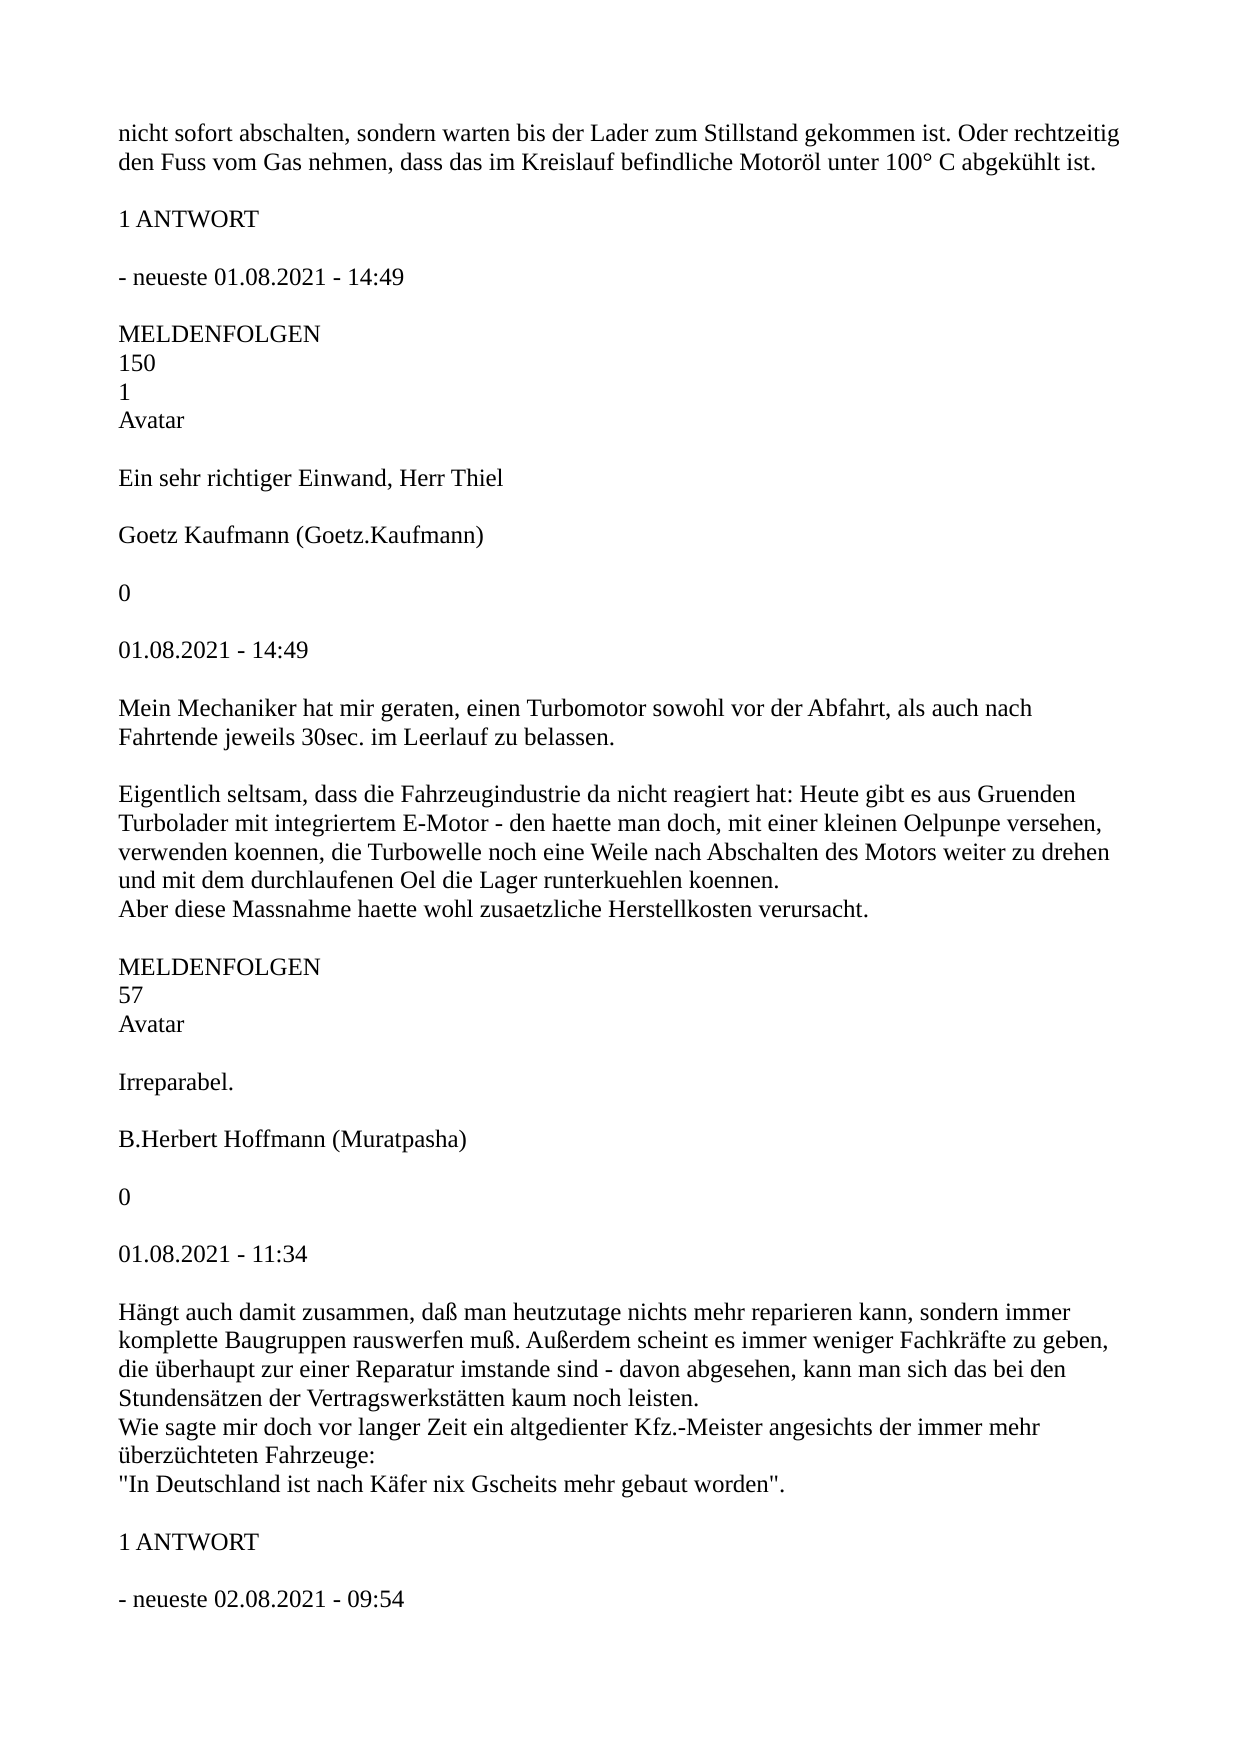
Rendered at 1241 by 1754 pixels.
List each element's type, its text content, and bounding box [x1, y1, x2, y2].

text Ein sehr richtiger Einwand, Herr Thiel [118, 463, 1122, 492]
text 57 [118, 981, 1122, 1009]
text - neueste 02.08.2021 - 09:54 [118, 1584, 1122, 1613]
text MELDENFOLGEN [118, 952, 1122, 981]
text 01.08.2021 - 14:49 [118, 636, 1122, 664]
text Avatar [118, 406, 1122, 434]
text 1 [118, 377, 1122, 406]
text 0 [118, 578, 1122, 607]
text B.Herbert Hoffmann (Muratpasha) [118, 1124, 1122, 1153]
text 0 [118, 1182, 1122, 1211]
text 1 ANTWORT [118, 1527, 1122, 1556]
text MELDENFOLGEN [118, 319, 1122, 348]
text 1 ANTWORT [118, 204, 1122, 233]
text Hängt auch damit zusammen, daß man heutzutage nichts mehr reparieren kann, sondern immer komplette Baugruppen rauswerfen muß. Außerdem scheint es immer weniger Fachkräfte zu geben, die überhaupt zur einer Reparatur imstande sind - davon abgesehen, kann man sich das bei den Stundensätzen der Vertragswerkstätten kaum noch leisten. [118, 1297, 1122, 1412]
text nicht sofort abschalten, sondern warten bis der Lader zum Stillstand gekommen ist. Oder rechtzeitig den Fuss vom Gas nehmen, dass das im Kreislauf befindliche Motoröl unter 100° C abgekühlt ist. [118, 118, 1122, 176]
text 01.08.2021 - 11:34 [118, 1239, 1122, 1268]
text "In Deutschland ist nach Käfer nix Gscheits mehr gebaut worden". [118, 1469, 1122, 1498]
text Eigentlich seltsam, dass die Fahrzeugindustrie da nicht reagiert hat: Heute gibt es aus Gruenden Turbolader mit integriertem E-Motor - den haette man doch, mit einer kleinen Oelpunpe versehen, verwenden koennen, die Turbowelle noch eine Weile nach Abschalten des Motors weiter zu drehen und mit dem durchlaufenen Oel die Lager runterkuehlen koennen. [118, 779, 1122, 894]
text Wie sagte mir doch vor langer Zeit ein altgedienter Kfz.-Meister angesichts der immer mehr überzüchteten Fahrzeuge: [118, 1412, 1122, 1469]
text Aber diese Massnahme haette wohl zusaetzliche Herstellkosten verursacht. [118, 894, 1122, 923]
text Avatar [118, 1009, 1122, 1038]
text 150 [118, 348, 1122, 377]
text Irreparabel. [118, 1067, 1122, 1096]
text Mein Mechaniker hat mir geraten, einen Turbomotor sowohl vor der Abfahrt, als auch nach Fahrtende jeweils 30sec. im Leerlauf zu belassen. [118, 693, 1122, 751]
text - neueste 01.08.2021 - 14:49 [118, 262, 1122, 291]
text Goetz Kaufmann (Goetz.Kaufmann) [118, 521, 1122, 549]
